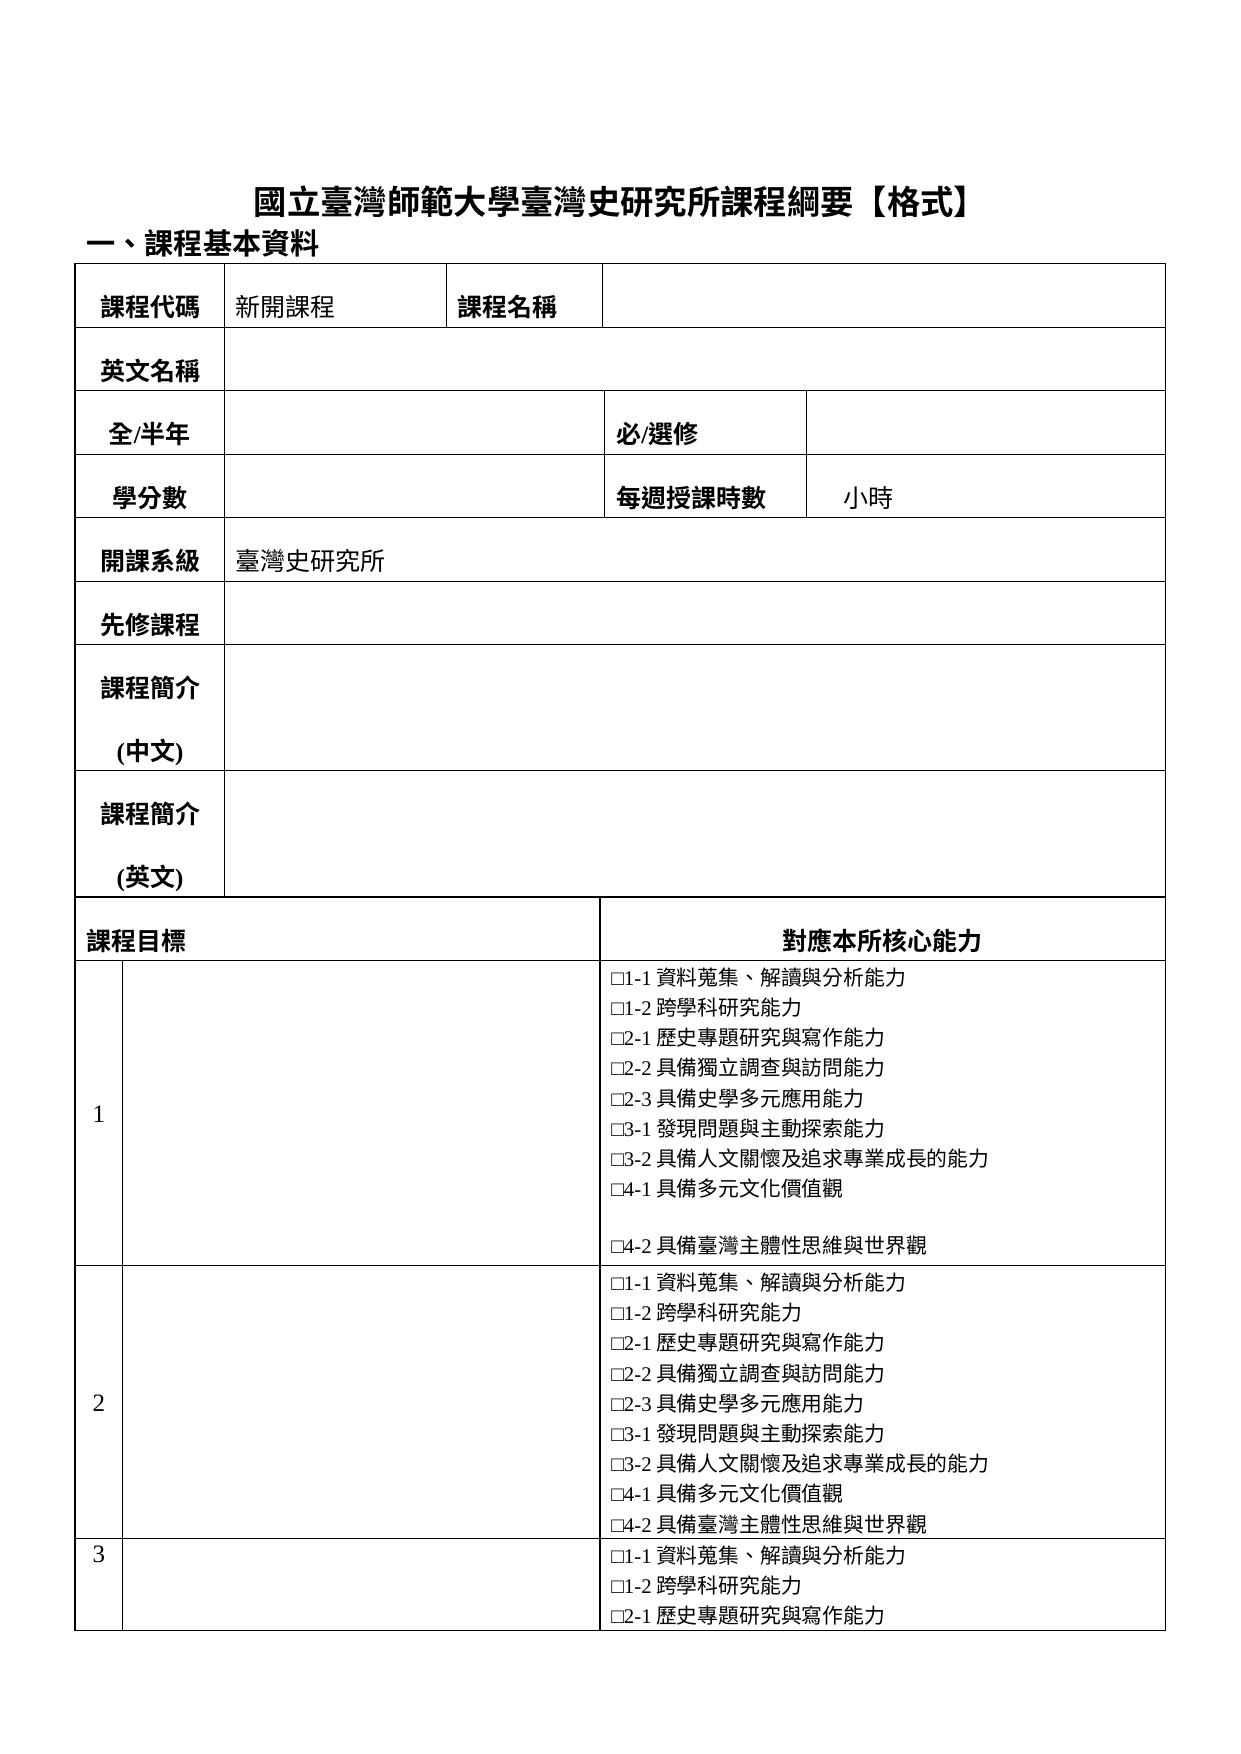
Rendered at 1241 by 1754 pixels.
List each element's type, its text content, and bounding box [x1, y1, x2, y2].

table_cell [225, 328, 1165, 390]
table_cell 全/半年 [76, 391, 224, 454]
table_cell [225, 645, 1165, 770]
table_cell 課程簡介 (英文) [76, 771, 224, 896]
table_cell 臺灣史研究所 [225, 518, 1165, 581]
table_cell [225, 391, 604, 454]
table_cell 先修課程 [76, 582, 224, 644]
table_cell 開課系級 [76, 518, 224, 581]
table_cell 每週授課時數 [605, 455, 806, 517]
table_cell [123, 1266, 599, 1538]
table_cell 新開課程 [225, 264, 446, 327]
table_cell [225, 771, 1165, 896]
table_cell □1-1資料蒐集、解讀與分析能力 □1-2跨學科研究能力 □2-1歷史專題研究與寫作能力 □2-2具備獨立調查與訪問能力 □2-3具備史學多元應用能力 □3-1發現問題與主動探索能力 □3-2具備人文關懷及追求專業成長的能力 □4-1具備多元文化價值觀 □4-2具備臺灣主體性思維與世界觀 [601, 1266, 1165, 1538]
table_cell [225, 455, 604, 517]
table_cell 課程名稱 [447, 264, 602, 327]
table_cell 對應本所核心能力 [601, 898, 1165, 960]
table_cell 3 [76, 1539, 122, 1630]
table_cell 學分數 [76, 455, 224, 517]
text 國立臺灣師範大學臺灣史研究所課程綱要【格式】 [75, 158, 1165, 221]
table_cell 2 [76, 1266, 122, 1538]
table_cell [225, 582, 1165, 644]
table_cell [807, 391, 1165, 454]
table_cell □1-1資料蒐集、解讀與分析能力 □1-2跨學科研究能力 □2-1歷史專題研究與寫作能力 □2-2具備獨立調查與訪問能力 □2-3具備史學多元應用能力 □3-1發現問題與主動探索能力 □3-2具備人文關懷及追求專業成長的能力 □4-1具備多元文化價值觀 □4-2具備臺灣主體性思維與世界觀 [601, 961, 1165, 1265]
table_cell [123, 1539, 599, 1630]
table_cell [603, 264, 1165, 327]
table_cell 課程簡介(中文) [76, 645, 224, 770]
table_cell 1 [76, 961, 122, 1265]
table_cell 小時 [807, 455, 1165, 517]
table_header 一、課程基本資料 [75, 221, 1165, 263]
table_cell □1-1資料蒐集、解讀與分析能力 □1-2跨學科研究能力 □2-1歷史專題研究與寫作能力 [601, 1539, 1165, 1630]
table_cell [123, 961, 599, 1265]
table_cell 必/選修 [605, 391, 806, 454]
table_cell 課程目標 [76, 898, 599, 960]
table_cell 課程代碼 [76, 264, 224, 327]
table_cell 英文名稱 [76, 328, 224, 390]
